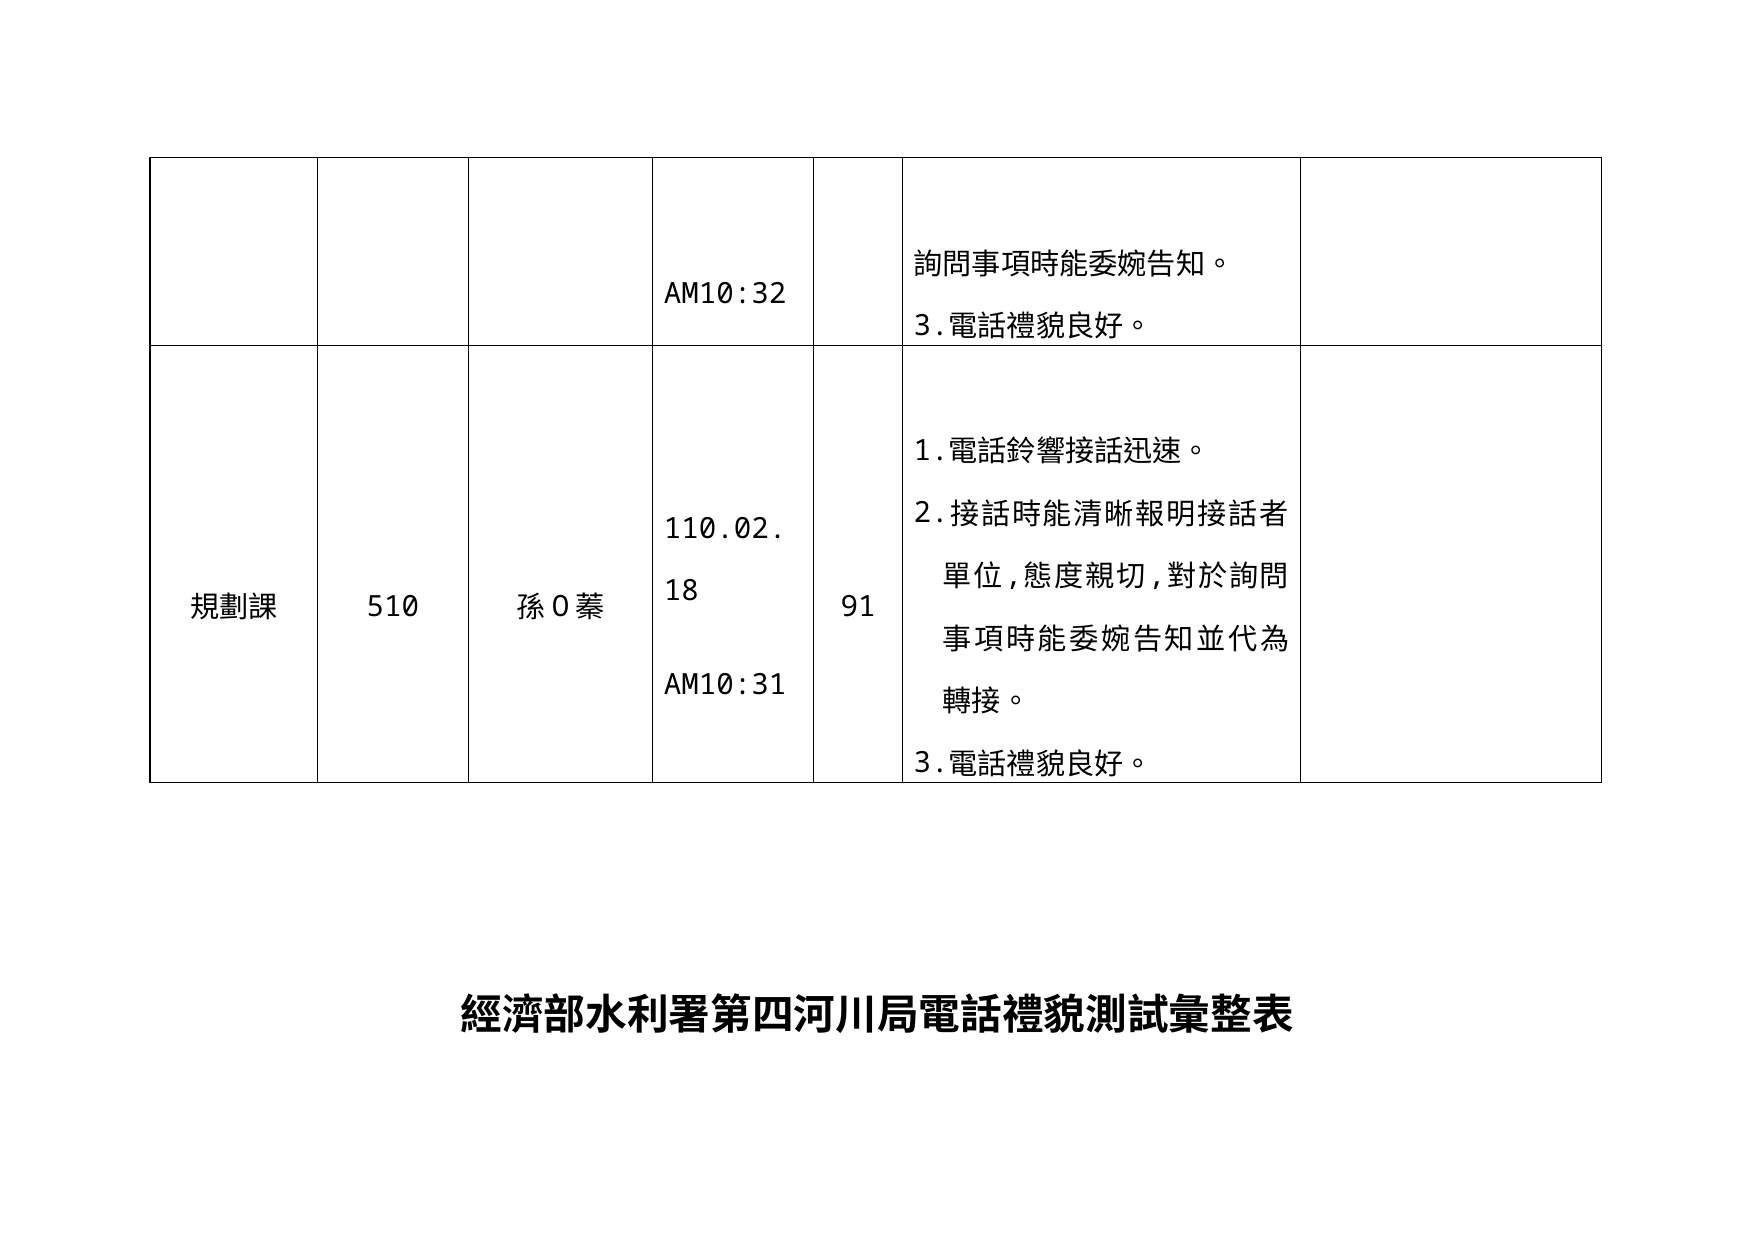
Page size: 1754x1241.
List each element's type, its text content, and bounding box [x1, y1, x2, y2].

table_cell [1301, 158, 1601, 345]
table_cell [814, 158, 902, 345]
table_cell AM10:32 [653, 158, 813, 345]
table_cell [151, 158, 317, 345]
table_cell 1.電話鈴響接話迅速。 2.接話時能清晰報明接話者單位,態度親切,對於詢問事項時能委婉告知並代為轉接。 3.電話禮貌良好。 [903, 346, 1300, 782]
table_cell 110.02.18 AM10:31 [653, 346, 813, 782]
table_cell 規劃課 [151, 346, 317, 782]
table_cell [469, 158, 652, 345]
table_cell 孫O蓁 [469, 346, 652, 782]
table_cell 91 [814, 346, 902, 782]
table_cell 詢問事項時能委婉告知。 3.電話禮貌良好。 [903, 158, 1300, 345]
table_cell [1301, 346, 1601, 782]
table_cell 510 [318, 346, 468, 782]
table_cell [318, 158, 468, 345]
text 經濟部水利署第四河川局電話禮貌測試彙整表 [150, 970, 1604, 1032]
